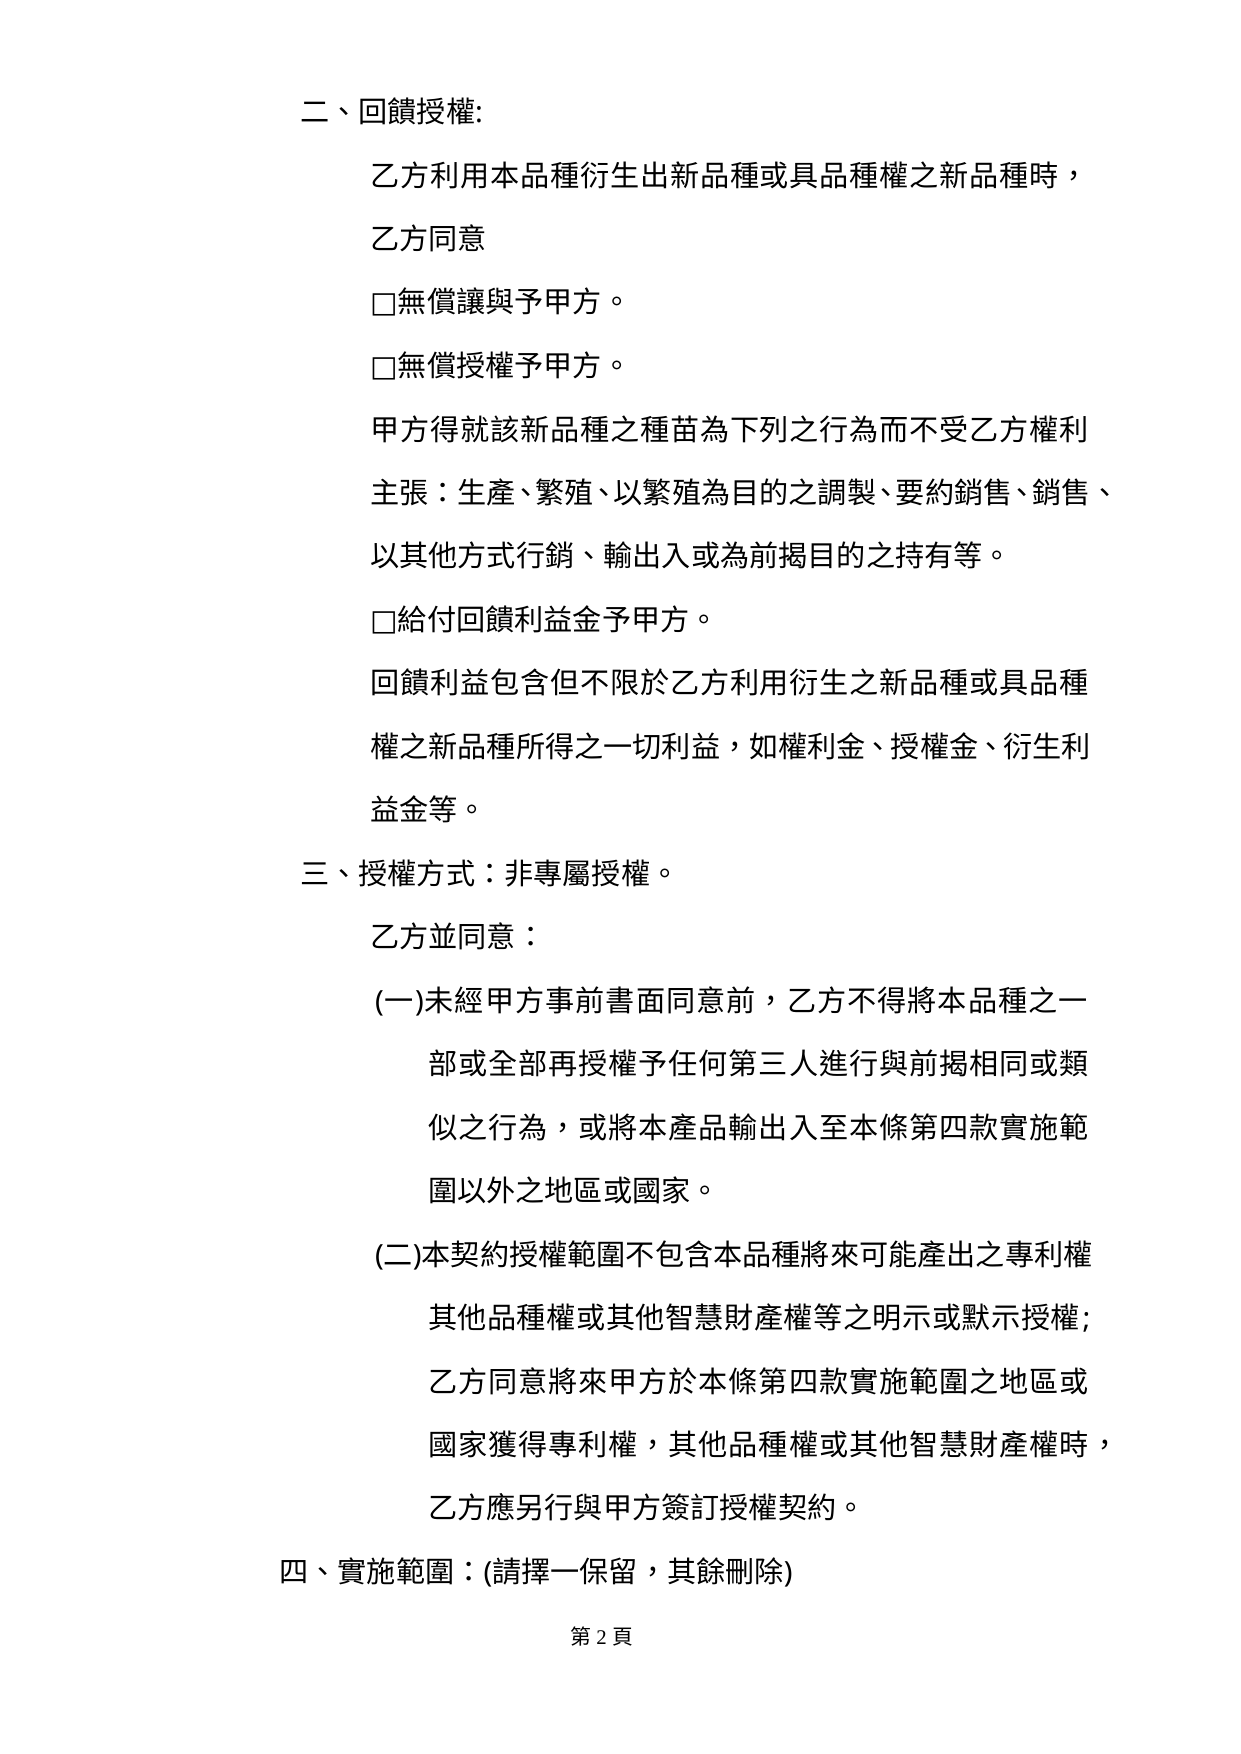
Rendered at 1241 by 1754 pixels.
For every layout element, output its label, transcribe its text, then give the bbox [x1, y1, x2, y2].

text (二)本契約授權範圍不包含本品種將來可能產出之專利權、其他品種權或其他智慧財產權等之明示或默示授權;乙方同意將來甲方於本條第四款實施範圍之地區或國家獲得專利權，其他品種權或其他智慧財產權時，乙方應另行與甲方簽訂授權契約。 [375, 1231, 1090, 1527]
text 回饋利益包含但不限於乙方利用衍生之新品種或具品種權之新品種所得之一切利益，如權利金、授權金、衍生利益金等。 [370, 660, 1090, 829]
text □無償授權予甲方。 [370, 343, 1090, 385]
text 乙方並同意： [370, 914, 1090, 956]
text □無償讓與予甲方。 [370, 279, 1090, 321]
text 三、授權方式：非專屬授權。 [300, 850, 1090, 893]
text □給付回饋利益金予甲方。 [370, 596, 1090, 639]
text 四、實施範圍：(請擇一保留，其餘刪除) [150, 1548, 1090, 1591]
text 甲方得就該新品種之種苗為下列之行為而不受乙方權利主張：生產、繁殖、以繁殖為目的之調製、要約銷售、銷售、以其他方式行銷、輸出入或為前揭目的之持有等。 [370, 406, 1090, 575]
text (一)未經甲方事前書面同意前，乙方不得將本品種之一部或全部再授權予任何第三人進行與前揭相同或類似之行為，或將本產品輸出入至本條第四款實施範圍以外之地區或國家。 [375, 977, 1090, 1210]
text 乙方利用本品種衍生出新品種或具品種權之新品種時，乙方同意 [370, 152, 1090, 258]
text 二、回饋授權: [300, 89, 1090, 131]
